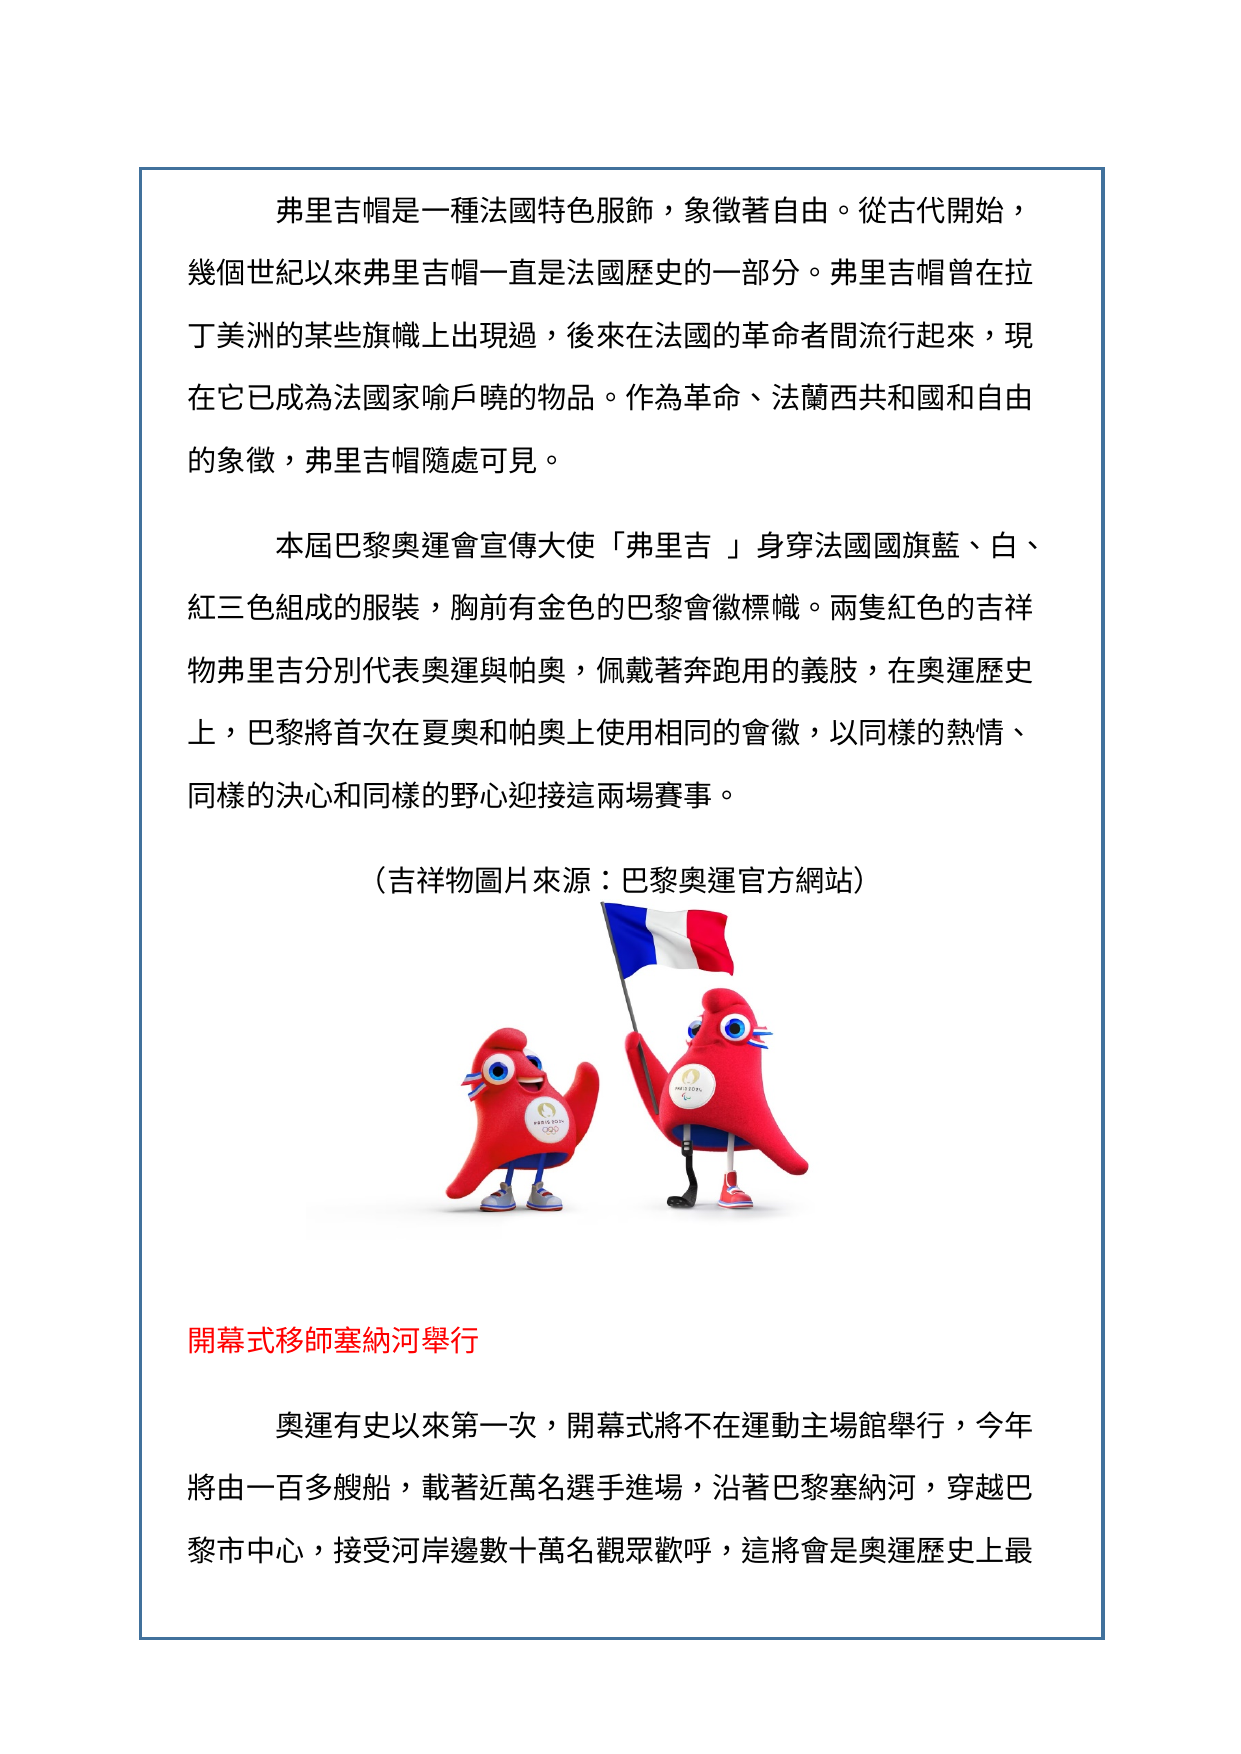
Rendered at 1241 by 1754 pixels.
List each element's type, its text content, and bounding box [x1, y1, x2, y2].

text 本屆巴黎奧運會宣傳大使「弗里吉 」身穿法國國旗藍、白、紅三色組成的服裝，胸前有金色的巴黎會徽標幟。兩隻紅色的吉祥物弗里吉分別代表奧運與帕奧，佩戴著奔跑用的義肢，在奧運歷史上，巴黎將首次在夏奧和帕奧上使用相同的會徽，以同樣的熱情、同樣的決心和同樣的野心迎接這兩場賽事。 [187, 502, 1053, 814]
text 奧運有史以來第一次，開幕式將不在運動主場館舉行，今年將由一百多艘船，載著近萬名選手進場，沿著巴黎塞納河，穿越巴黎市中心，接受河岸邊數十萬名觀眾歡呼，這將會是奧運歷史上最 [187, 1382, 1053, 1569]
text 弗里吉帽是一種法國特色服飾，象徵著自由。從古代開始，幾個世紀以來弗里吉帽一直是法國歷史的一部分。弗里吉帽曾在拉丁美洲的某些旗幟上出現過，後來在法國的革命者間流行起來，現在它已成為法國家喻戶曉的物品。作為革命、法蘭西共和國和自由的象徵，弗里吉帽隨處可見。 [187, 170, 1053, 479]
text （吉祥物圖片來源：巴黎奧運官方網站） [187, 837, 1053, 899]
text 開幕式移師塞納河舉行 [187, 922, 1053, 1359]
